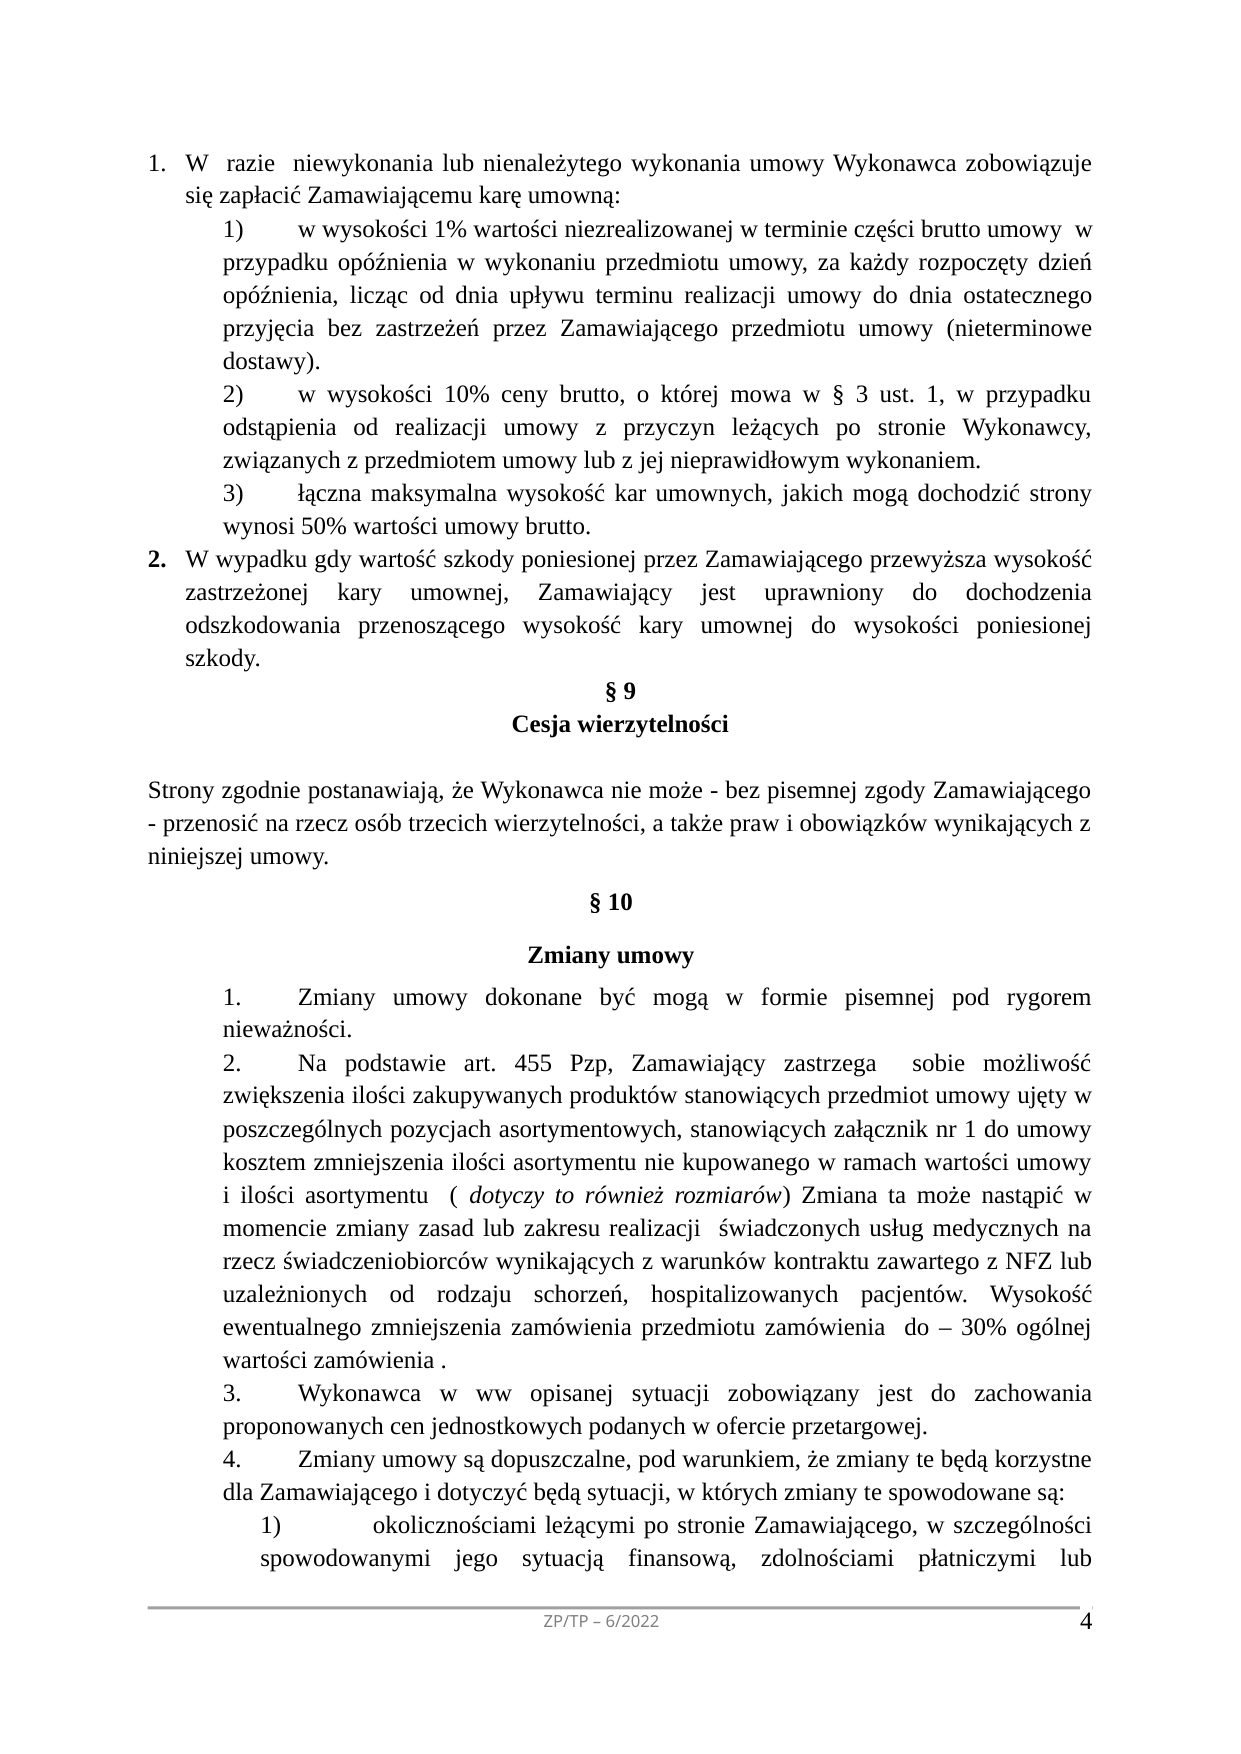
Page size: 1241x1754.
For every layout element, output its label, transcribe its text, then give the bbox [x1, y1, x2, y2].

list łączna maksymalna wysokość kar umownych, jakich mogą dochodzić strony wynosi 50% wartości umowy brutto. [223, 478, 1093, 539]
list w wysokości 1% wartości niezrealizowanej w terminie części brutto umowy w przypadku opóźnienia w wykonaniu przedmiotu umowy, za każdy rozpoczęty dzień opóźnienia, licząc od dnia upływu terminu realizacji umowy do dnia ostatecznego przyjęcia bez zastrzeżeń przez Zamawiającego przedmiotu umowy (nieterminowe dostawy). [223, 214, 1093, 374]
list w wysokości 10% ceny brutto, o której mowa w § 3 ust. 1, w przypadku odstąpienia od realizacji umowy z przyczyn leżących po stronie Wykonawcy, związanych z przedmiotem umowy lub z jej nieprawidłowym wykonaniem. [223, 379, 1093, 473]
list okolicznościami leżącymi po stronie Zamawiającego, w szczególności spowodowanymi jego sytuacją finansową, zdolnościami płatniczymi lub [260, 1510, 1093, 1572]
text § 10 [129, 887, 1093, 915]
text Strony zgodnie postanawiają, że Wykonawca nie może - bez pisemnej zgody Zamawiającego - przenosić na rzecz osób trzecich wierzytelności, a także praw i obowiązków wynikających z niniejszej umowy. [148, 775, 1093, 870]
text § 9 [148, 676, 1093, 705]
list Wykonawca w ww opisanej sytuacji zobowiązany jest do zachowania proponowanych cen jednostkowych podanych w ofercie przetargowej. [223, 1378, 1093, 1439]
text Cesja wierzytelności [148, 709, 1093, 738]
list Na podstawie art. 455 Pzp, Zamawiający zastrzega sobie możliwość zwiększenia ilości zakupywanych produktów stanowiących przedmiot umowy ujęty w poszczególnych pozycjach asortymentowych, stanowiących załącznik nr 1 do umowy kosztem zmniejszenia ilości asortymentu nie kupowanego w ramach wartości umowy i ilości asortymentu ( dotyczy to również rozmiarów) Zmiana ta może nastąpić w momencie zmiany zasad lub zakresu realizacji świadczonych usług medycznych na rzecz świadczeniobiorców wynikających z warunków kontraktu zawartego z NFZ lub uzależnionych od rodzaju schorzeń, hospitalizowanych pacjentów. Wysokość ewentualnego zmniejszenia zamówienia przedmiotu zamówienia do – 30% ogólnej wartości zamówienia . [223, 1048, 1093, 1373]
list Zmiany umowy są dopuszczalne, pod warunkiem, że zmiany te będą korzystne dla Zamawiającego i dotyczyć będą sytuacji, w których zmiany te spowodowane są: [223, 1444, 1093, 1506]
list W razie niewykonania lub nienależytego wykonania umowy Wykonawca zobowiązuje się zapłacić Zamawiającemu karę umowną: [148, 148, 1093, 209]
text Zmiany umowy [129, 940, 1093, 969]
list Zmiany umowy dokonane być mogą w formie pisemnej pod rygorem nieważności. [223, 982, 1093, 1043]
list W wypadku gdy wartość szkody poniesionej przez Zamawiającego przewyższa wysokość zastrzeżonej kary umownej, Zamawiający jest uprawniony do dochodzenia odszkodowania przenoszącego wysokość kary umownej do wysokości poniesionej szkody. [148, 544, 1093, 672]
